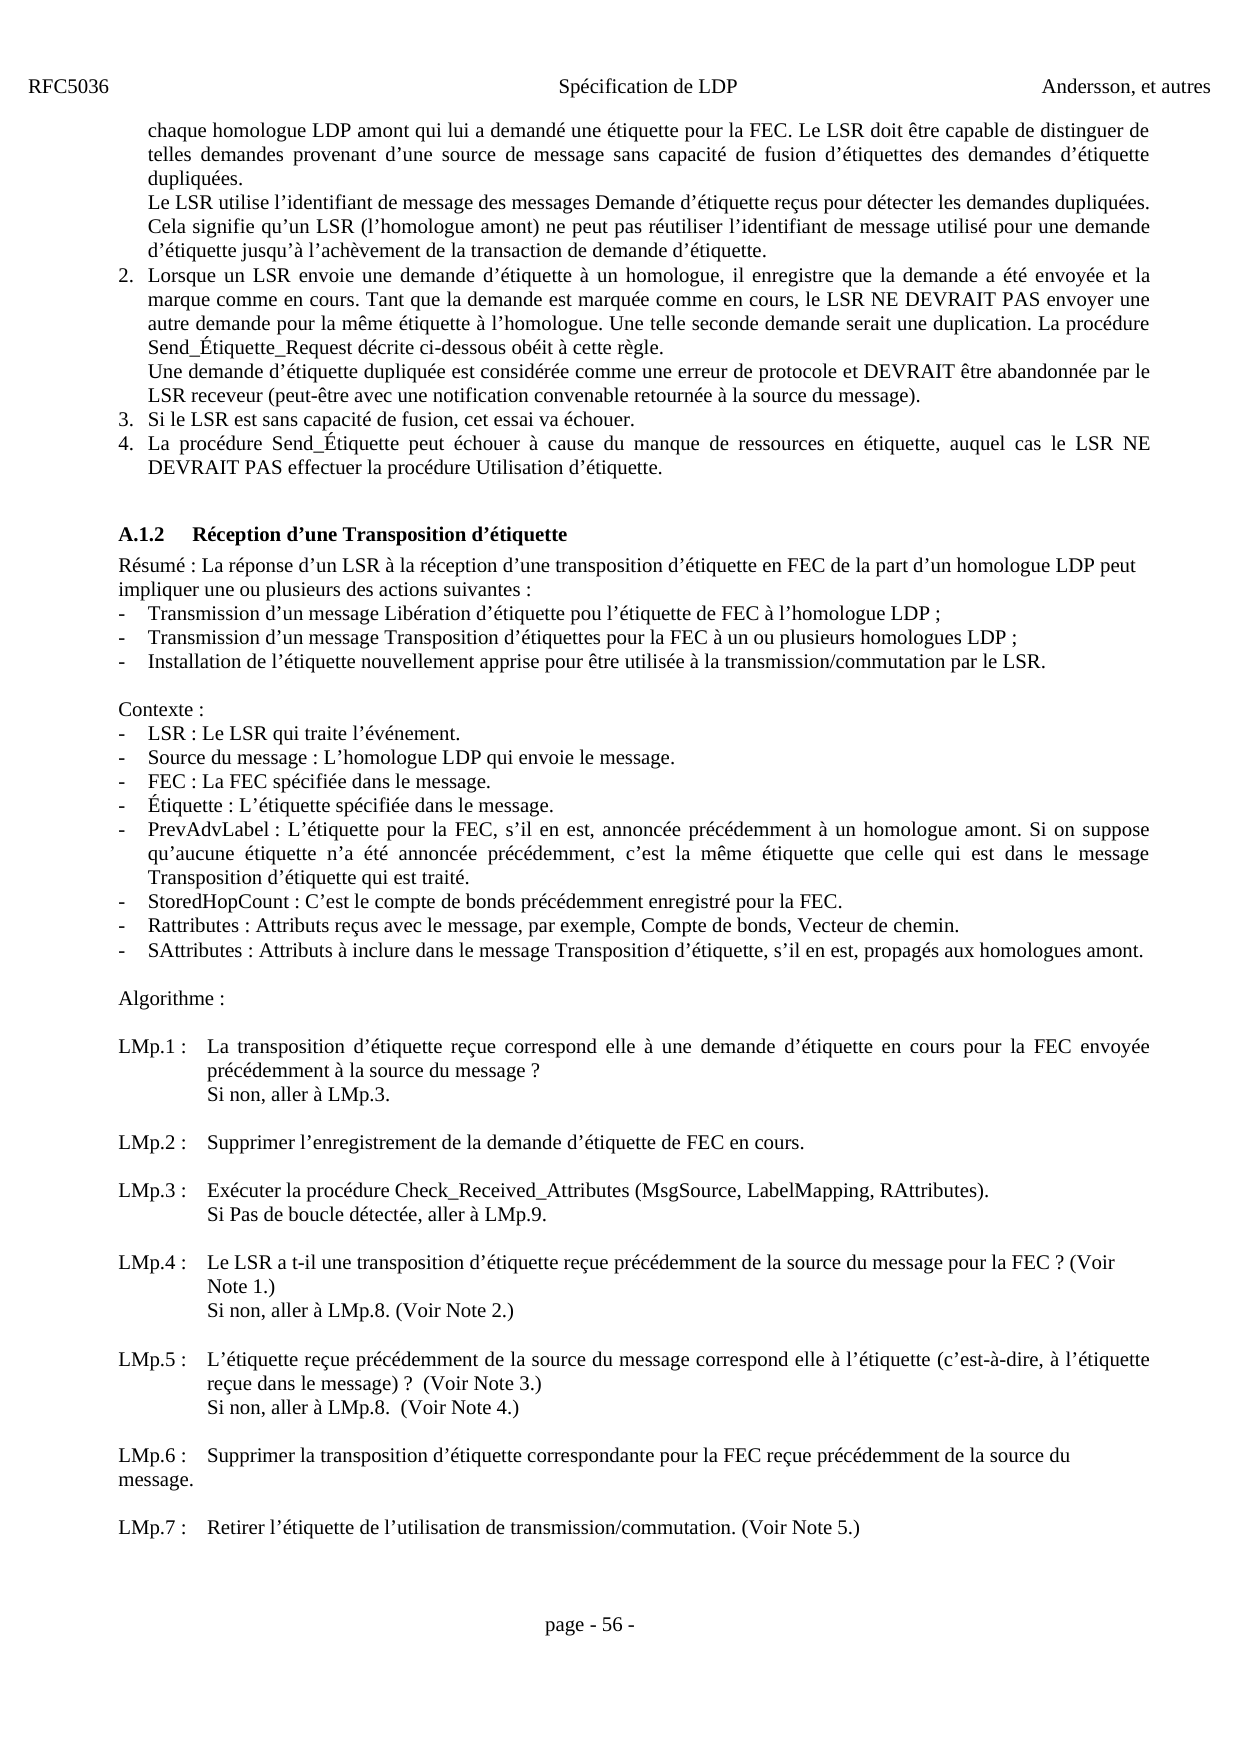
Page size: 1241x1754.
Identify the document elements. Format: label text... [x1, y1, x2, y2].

text Le LSR utilise l’identifiant de message des messages Demande d’étiquette reçus pour détecter les demandes dupliquées. Cela signifie qu’un LSR (l’homologue amont) ne peut pas réutiliser l’identifiant de message utilisé pour une demande d’étiquette jusqu’à l’achèvement de la transaction de demande d’étiquette. [148, 190, 1152, 262]
text Si non, aller à LMp.8. (Voir Note 2.) [118, 1298, 1152, 1322]
text - SAttributes : Attributs à inclure dans le message Transposition d’étiquette, s’il en est, propagés aux homologues amont. [118, 937, 1152, 962]
text 3. Si le LSR est sans capacité de fusion, cet essai va échouer. [118, 407, 1152, 431]
text - PrevAdvLabel : L’étiquette pour la FEC, s’il en est, annoncée précédemment à un homologue amont. Si on suppose qu’aucune étiquette n’a été annoncée précédemment, c’est la même étiquette que celle qui est dans le message Transposition d’étiquette qui est traité. [118, 817, 1152, 889]
text Une demande d’étiquette dupliquée est considérée comme une erreur de protocole et DEVRAIT être abandonnée par le LSR receveur (peut-être avec une notification convenable retournée à la source du message). [148, 359, 1152, 407]
text - Transmission d’un message Transposition d’étiquettes pour la FEC à un ou plusieurs homologues LDP ; [118, 625, 1152, 649]
text Résumé : La réponse d’un LSR à la réception d’une transposition d’étiquette en FEC de la part d’un homologue LDP peut impliquer une ou plusieurs des actions suivantes : [118, 552, 1152, 601]
text LMp.1 : La transposition d’étiquette reçue correspond elle à une demande d’étiquette en cours pour la FEC envoyée précédemment à la source du message ? [118, 1034, 1152, 1082]
text chaque homologue LDP amont qui lui a demandé une étiquette pour la FEC. Le LSR doit être capable de distinguer de telles demandes provenant d’une source de message sans capacité de fusion d’étiquettes des demandes d’étiquette dupliquées. [118, 118, 1152, 190]
text Si non, aller à LMp.3. [118, 1082, 1152, 1106]
text 2. Lorsque un LSR envoie une demande d’étiquette à un homologue, il enregistre que la demande a été envoyée et la marque comme en cours. Tant que la demande est marquée comme en cours, le LSR NE DEVRAIT PAS envoyer une autre demande pour la même étiquette à l’homologue. Une telle seconde demande serait une duplication. La procédure Send_Étiquette_Request décrite ci-dessous obéit à cette règle. [118, 262, 1152, 359]
text - StoredHopCount : C’est le compte de bonds précédemment enregistré pour la FEC. [118, 889, 1152, 913]
text - Rattributes : Attributs reçus avec le message, par exemple, Compte de bonds, Vecteur de chemin. [118, 913, 1152, 937]
text - Transmission d’un message Libération d’étiquette pou l’étiquette de FEC à l’homologue LDP ; [118, 601, 1152, 625]
text - Étiquette : L’étiquette spécifiée dans le message. [118, 793, 1152, 817]
text 4. La procédure Send_Étiquette peut échouer à cause du manque de ressources en étiquette, auquel cas le LSR NE DEVRAIT PAS effectuer la procédure Utilisation d’étiquette. [118, 431, 1152, 479]
text - FEC : La FEC spécifiée dans le message. [118, 769, 1152, 793]
text LMp.2 : Supprimer l’enregistrement de la demande d’étiquette de FEC en cours. [118, 1130, 1152, 1154]
text LMp.4 : Le LSR a t-il une transposition d’étiquette reçue précédemment de la source du message pour la FEC ? (Voir Note 1.) [118, 1250, 1152, 1298]
text - LSR : Le LSR qui traite l’événement. [118, 721, 1152, 745]
subtitle A.1.2 Réception d’une Transposition d’étiquette [118, 522, 1152, 546]
text LMp.7 : Retirer l’étiquette de l’utilisation de transmission/commutation. (Voir Note 5.) [118, 1515, 1152, 1539]
text LMp.6 : Supprimer la transposition d’étiquette correspondante pour la FEC reçue précédemment de la source du message. [118, 1443, 1152, 1491]
text - Installation de l’étiquette nouvellement apprise pour être utilisée à la transmission/commutation par le LSR. [118, 649, 1152, 673]
text - Source du message : L’homologue LDP qui envoie le message. [118, 745, 1152, 769]
text LMp.5 : L’étiquette reçue précédemment de la source du message correspond elle à l’étiquette (c’est-à-dire, à l’étiquette reçue dans le message) ? (Voir Note 3.) [118, 1347, 1152, 1395]
text Algorithme : [118, 986, 1152, 1010]
text Contexte : [118, 697, 1152, 721]
text Si non, aller à LMp.8. (Voir Note 4.) [118, 1395, 1152, 1419]
text Si Pas de boucle détectée, aller à LMp.9. [118, 1202, 1152, 1226]
text LMp.3 : Exécuter la procédure Check_Received_Attributes (MsgSource, LabelMapping, RAttributes). [118, 1178, 1152, 1202]
